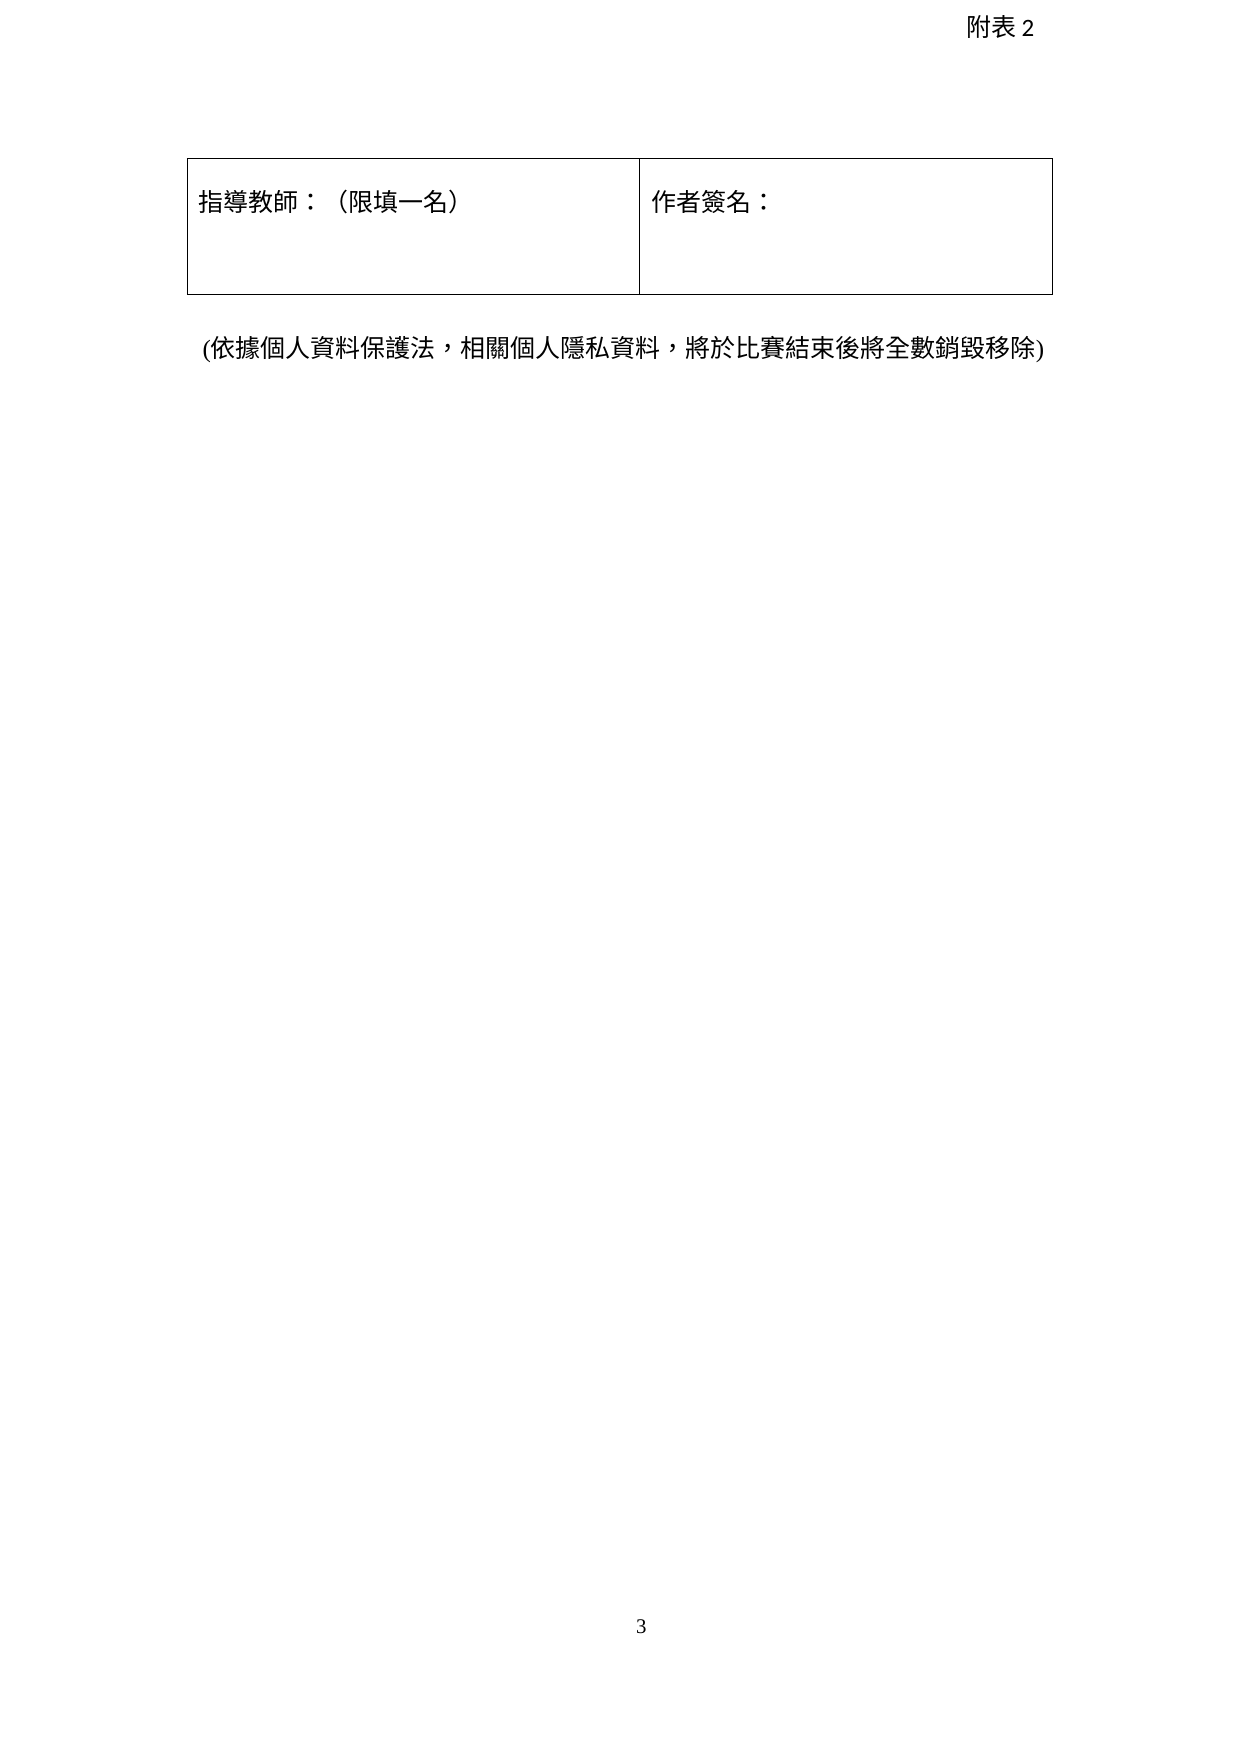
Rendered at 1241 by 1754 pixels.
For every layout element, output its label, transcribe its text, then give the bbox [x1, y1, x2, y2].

text 附表2 [966, 7, 1044, 47]
text [951, 0, 1059, 54]
table_cell 指導教師：（限填一名） [188, 159, 639, 294]
text (依據個人資料保護法，相關個人隱私資料，將於比賽結束後將全數銷毀移除) [187, 305, 1053, 368]
table_cell 作者簽名： [640, 159, 1052, 294]
